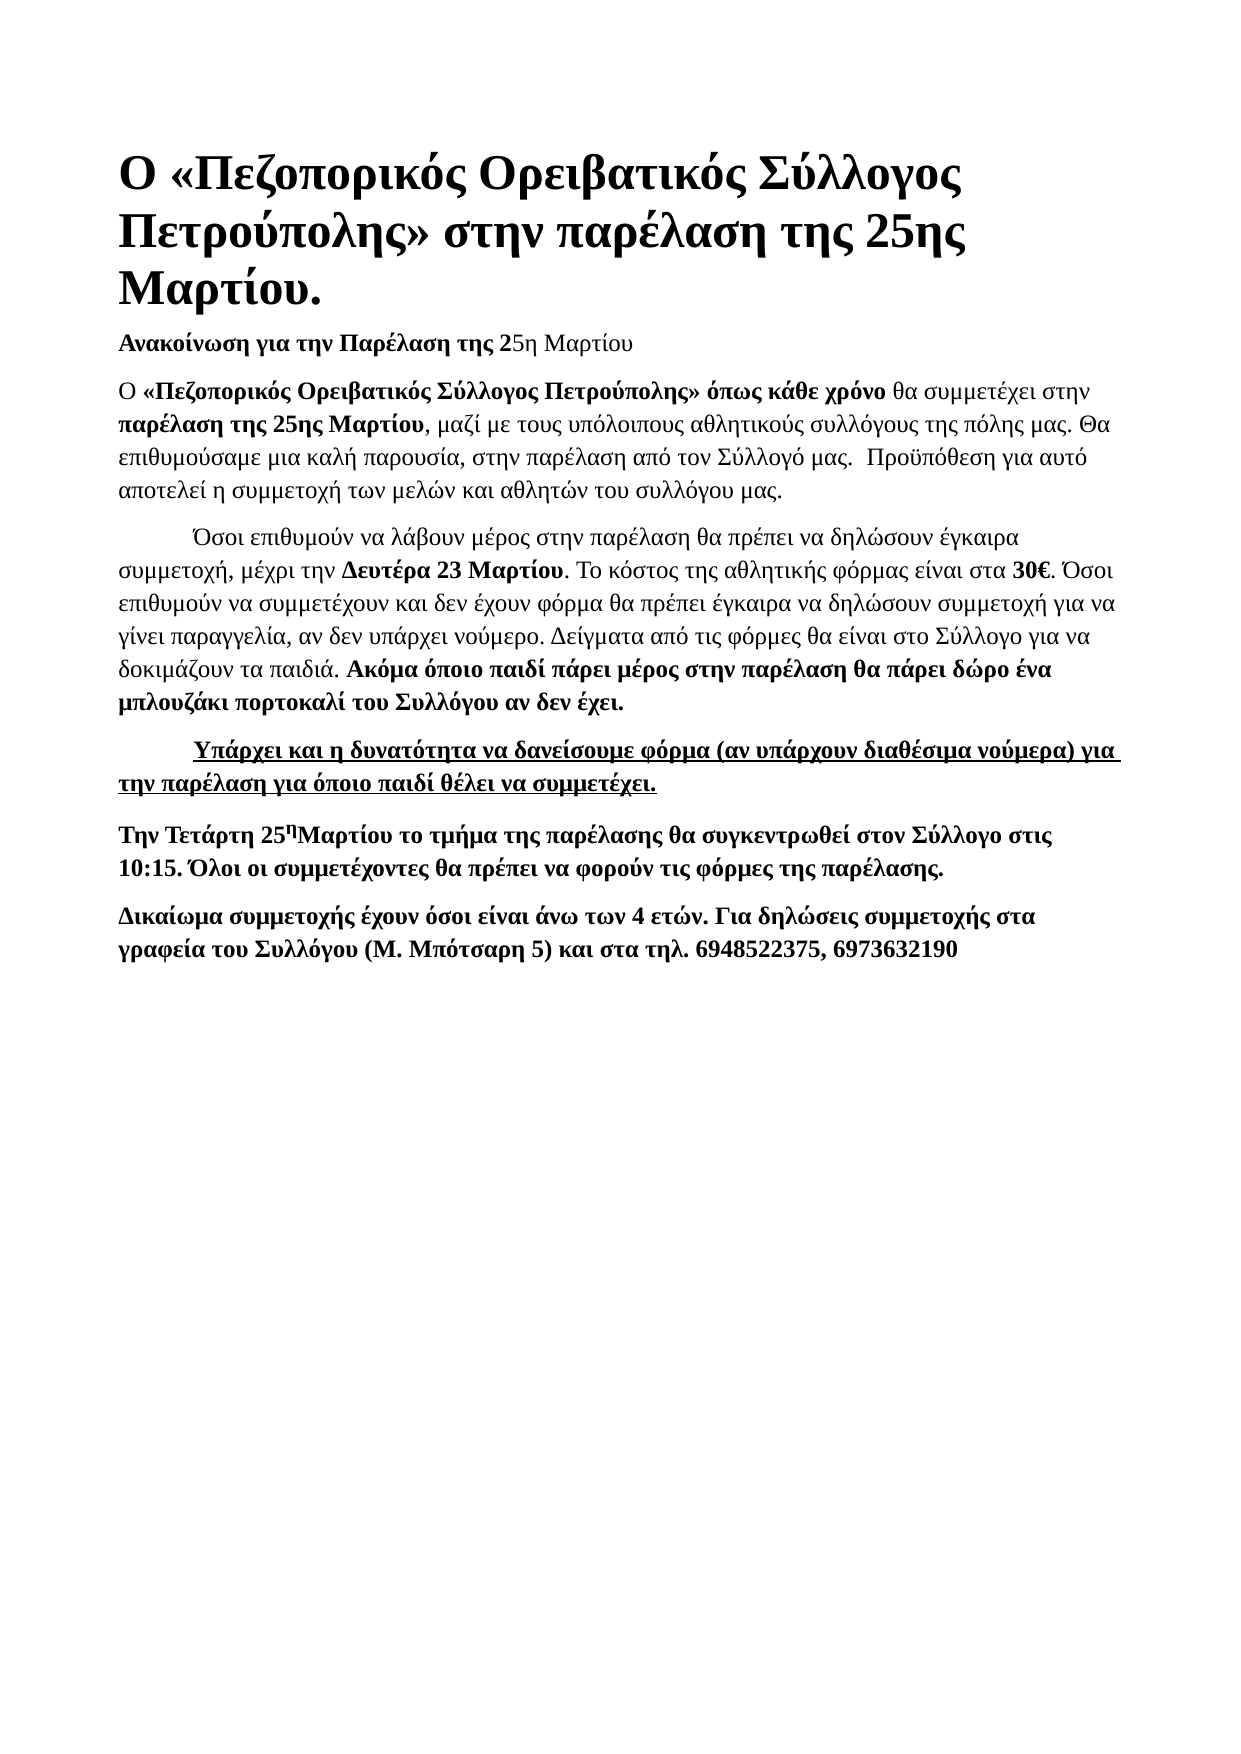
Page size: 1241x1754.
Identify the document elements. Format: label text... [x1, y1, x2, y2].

text Υπάρχει και η δυνατότητα να δανείσουμε φόρμα (αν υπάρχουν διαθέσιμα νούμερα) για την παρέλαση για όποιο παιδί θέλει να συμμετέχει. [118, 735, 1122, 797]
text Την Τετάρτη 25ηΜαρτίου το τμήμα της παρέλασης θα συγκεντρωθεί στον Σύλλογο στις 10:15. Όλοι οι συμμετέχοντες θα πρέπει να φορούν τις φόρμες της παρέλασης. [118, 816, 1122, 882]
text Ο «Πεζοπορικός Ορειβατικός Σύλλογος Πετρούπολης» όπως κάθε χρόνο θα συμμετέχει στην παρέλαση της 25ης Μαρτίου, μαζί με τους υπόλοιπους αθλητικούς συλλόγους της πόλης μας. Θα επιθυμούσαμε μια καλή παρουσία, στην παρέλαση από τον Σύλλογό μας. Προϋπόθεση για αυτό αποτελεί η συμμετοχή των μελών και αθλητών του συλλόγου μας. [118, 376, 1122, 503]
text Όσοι επιθυμούν να λάβουν μέρος στην παρέλαση θα πρέπει να δηλώσουν έγκαιρα συμμετοχή, μέχρι την Δευτέρα 23 Μαρτίου. Το κόστος της αθλητικής φόρμας είναι στα 30€. Όσοι επιθυμούν να συμμετέχουν και δεν έχουν φόρμα θα πρέπει έγκαιρα να δηλώσουν συμμετοχή για να γίνει παραγγελία, αν δεν υπάρχει νούμερο. Δείγματα από τις φόρμες θα είναι στο Σύλλογο για να δοκιμάζουν τα παιδιά. Ακόμα όποιο παιδί πάρει μέρος στην παρέλαση θα πάρει δώρο ένα μπλουζάκι πορτοκαλί του Συλλόγου αν δεν έχει. [118, 522, 1122, 716]
text Δικαίωμα συμμετοχής έχουν όσοι είναι άνω των 4 ετών. Για δηλώσεις συμμετοχής στα γραφεία του Συλλόγου (Μ. Μπότσαρη 5) και στα τηλ. 6948522375, 6973632190 [118, 901, 1122, 963]
subtitle Ο «Πεζοπορικός Ορειβατικός Σύλλογος Πετρούπολης» στην παρέλαση της 25ης Μαρτίου. [118, 143, 1122, 316]
text Ανακοίνωση για την Παρέλαση της 25η Μαρτίου [118, 328, 1122, 357]
